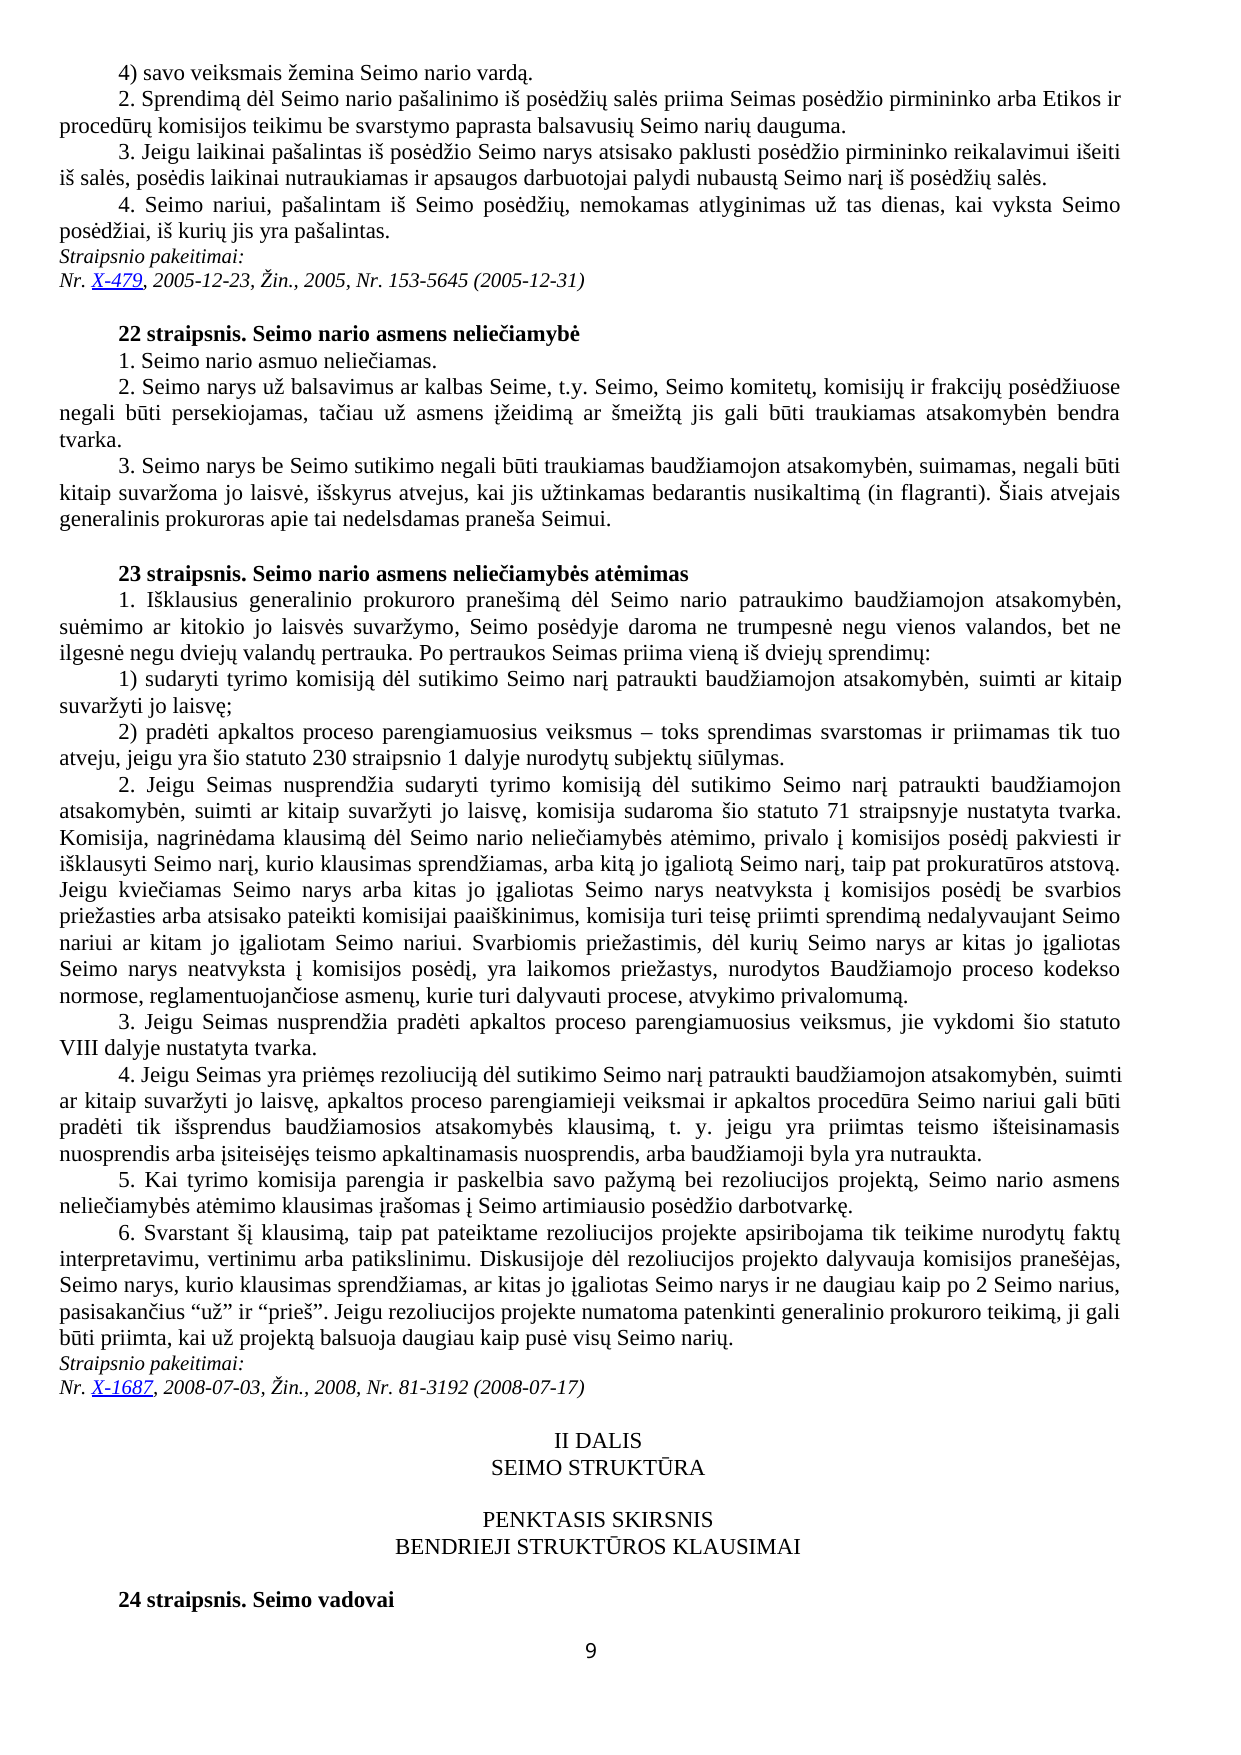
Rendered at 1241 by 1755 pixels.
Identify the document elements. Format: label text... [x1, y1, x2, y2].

text Straipsnio pakeitimai: [59, 1351, 1122, 1375]
text 4) savo veiksmais žemina Seimo nario vardą. [59, 59, 1122, 85]
text 1) sudaryti tyrimo komisiją dėl sutikimo Seimo narį patraukti baudžiamojon atsakomybėn, suimti ar kitaip suvaržyti jo laisvę; [59, 665, 1122, 718]
text 5. Kai tyrimo komisija parengia ir paskelbia savo pažymą bei rezoliucijos projektą, Seimo nario asmens neliečiamybės atėmimo klausimas įrašomas į Seimo artimiausio posėdžio darbotvarkę. [59, 1166, 1122, 1219]
text 1. Seimo nario asmuo neliečiamas. [59, 347, 1122, 373]
text 4. Seimo nariui, pašalintam iš Seimo posėdžių, nemokamas atlyginimas už tas dienas, kai vyksta Seimo posėdžiai, iš kurių jis yra pašalintas. [59, 191, 1122, 243]
text 4. Jeigu Seimas yra priėmęs rezoliuciją dėl sutikimo Seimo narį patraukti baudžiamojon atsakomybėn, suimti ar kitaip suvaržyti jo laisvę, apkaltos proceso parengiamieji veiksmai ir apkaltos procedūra Seimo nariui gali būti pradėti tik išsprendus baudžiamosios atsakomybės klausimą, t. y. jeigu yra priimtas teismo išteisinamasis nuosprendis arba įsiteisėjęs teismo apkaltinamasis nuosprendis, arba baudžiamoji byla yra nutraukta. [59, 1061, 1122, 1166]
text 2. Jeigu Seimas nusprendžia sudaryti tyrimo komisiją dėl sutikimo Seimo narį patraukti baudžiamojon atsakomybėn, suimti ar kitaip suvaržyti jo laisvę, komisija sudaroma šio statuto 71 straipsnyje nustatyta tvarka. Komisija, nagrinėdama klausimą dėl Seimo nario neliečiamybės atėmimo, privalo į komisijos posėdį pakviesti ir išklausyti Seimo narį, kurio klausimas sprendžiamas, arba kitą jo įgaliotą Seimo narį, taip pat prokuratūros atstovą. Jeigu kviečiamas Seimo narys arba kitas jo įgaliotas Seimo narys neatvyksta į komisijos posėdį be svarbios priežasties arba atsisako pateikti komisijai paaiškinimus, komisija turi teisę priimti sprendimą nedalyvaujant Seimo nariui ar kitam jo įgaliotam Seimo nariui. Svarbiomis priežastimis, dėl kurių Seimo narys ar kitas jo įgaliotas Seimo narys neatvyksta į komisijos posėdį, yra laikomos priežastys, nurodytos Baudžiamojo proceso kodekso normose, reglamentuojančiose asmenų, kurie turi dalyvauti procese, atvykimo privalomumą. [59, 771, 1122, 1008]
text Straipsnio pakeitimai: [59, 243, 1122, 268]
text 1. Išklausius generalinio prokuroro pranešimą dėl Seimo nario patraukimo baudžiamojon atsakomybėn, suėmimo ar kitokio jo laisvės suvaržymo, Seimo posėdyje daroma ne trumpesnė negu vienos valandos, bet ne ilgesnė negu dviejų valandų pertrauka. Po pertraukos Seimas priima vieną iš dviejų sprendimų: [59, 586, 1122, 665]
text 3. Jeigu Seimas nusprendžia pradėti apkaltos proceso parengiamuosius veiksmus, jie vykdomi šio statuto VIII dalyje nustatyta tvarka. [59, 1008, 1122, 1061]
text BENDRIEJI STRUKTŪROS KLAUSIMAI [59, 1533, 1122, 1559]
text 2. Sprendimą dėl Seimo nario pašalinimo iš posėdžių salės priima Seimas posėdžio pirmininko arba Etikos ir procedūrų komisijos teikimu be svarstymo paprasta balsavusių Seimo narių dauguma. [59, 85, 1122, 138]
text 3. Jeigu laikinai pašalintas iš posėdžio Seimo narys atsisako paklusti posėdžio pirmininko reikalavimui išeiti iš salės, posėdis laikinai nutraukiamas ir apsaugos darbuotojai palydi nubaustą Seimo narį iš posėdžių salės. [59, 138, 1122, 191]
text 24 straipsnis. Seimo vadovai [59, 1586, 1122, 1612]
text Nr. X-479, 2005-12-23, Žin., 2005, Nr. 153-5645 (2005-12-31) [59, 268, 1122, 292]
text 2) pradėti apkaltos proceso parengiamuosius veiksmus – toks sprendimas svarstomas ir priimamas tik tuo atveju, jeigu yra šio statuto 230 straipsnio 1 dalyje nurodytų subjektų siūlymas. [59, 718, 1122, 771]
text 3. Seimo narys be Seimo sutikimo negali būti traukiamas baudžiamojon atsakomybėn, suimamas, negali būti kitaip suvaržoma jo laisvė, išskyrus atvejus, kai jis užtinkamas bedarantis nusikaltimą (in flagranti). Šiais atvejais generalinis prokuroras apie tai nedelsdamas praneša Seimui. [59, 452, 1122, 531]
text II DALIS [59, 1427, 1122, 1454]
text SEIMO STRUKTŪRA [59, 1454, 1122, 1480]
text 23 straipsnis. Seimo nario asmens neliečiamybės atėmimas [59, 560, 1122, 586]
text 2. Seimo narys už balsavimus ar kalbas Seime, t.y. Seimo, Seimo komitetų, komisijų ir frakcijų posėdžiuose negali būti persekiojamas, tačiau už asmens įžeidimą ar šmeižtą jis gali būti traukiamas atsakomybėn bendra tvarka. [59, 373, 1122, 452]
text 22 straipsnis. Seimo nario asmens neliečiamybė [59, 320, 1122, 347]
text 6. Svarstant šį klausimą, taip pat pateiktame rezoliucijos projekte apsiribojama tik teikime nurodytų faktų interpretavimu, vertinimu arba patikslinimu. Diskusijoje dėl rezoliucijos projekto dalyvauja komisijos pranešėjas, Seimo narys, kurio klausimas sprendžiamas, ar kitas jo įgaliotas Seimo narys ir ne daugiau kaip po 2 Seimo narius, pasisakančius “už” ir “prieš”. Jeigu rezoliucijos projekte numatoma patenkinti generalinio prokuroro teikimą, ji gali būti priimta, kai už projektą balsuoja daugiau kaip pusė visų Seimo narių. [59, 1219, 1122, 1351]
text PENKTASIS SKIRSNIS [59, 1507, 1122, 1533]
text Nr. X-1687, 2008-07-03, Žin., 2008, Nr. 81-3192 (2008-07-17) [59, 1375, 1122, 1399]
